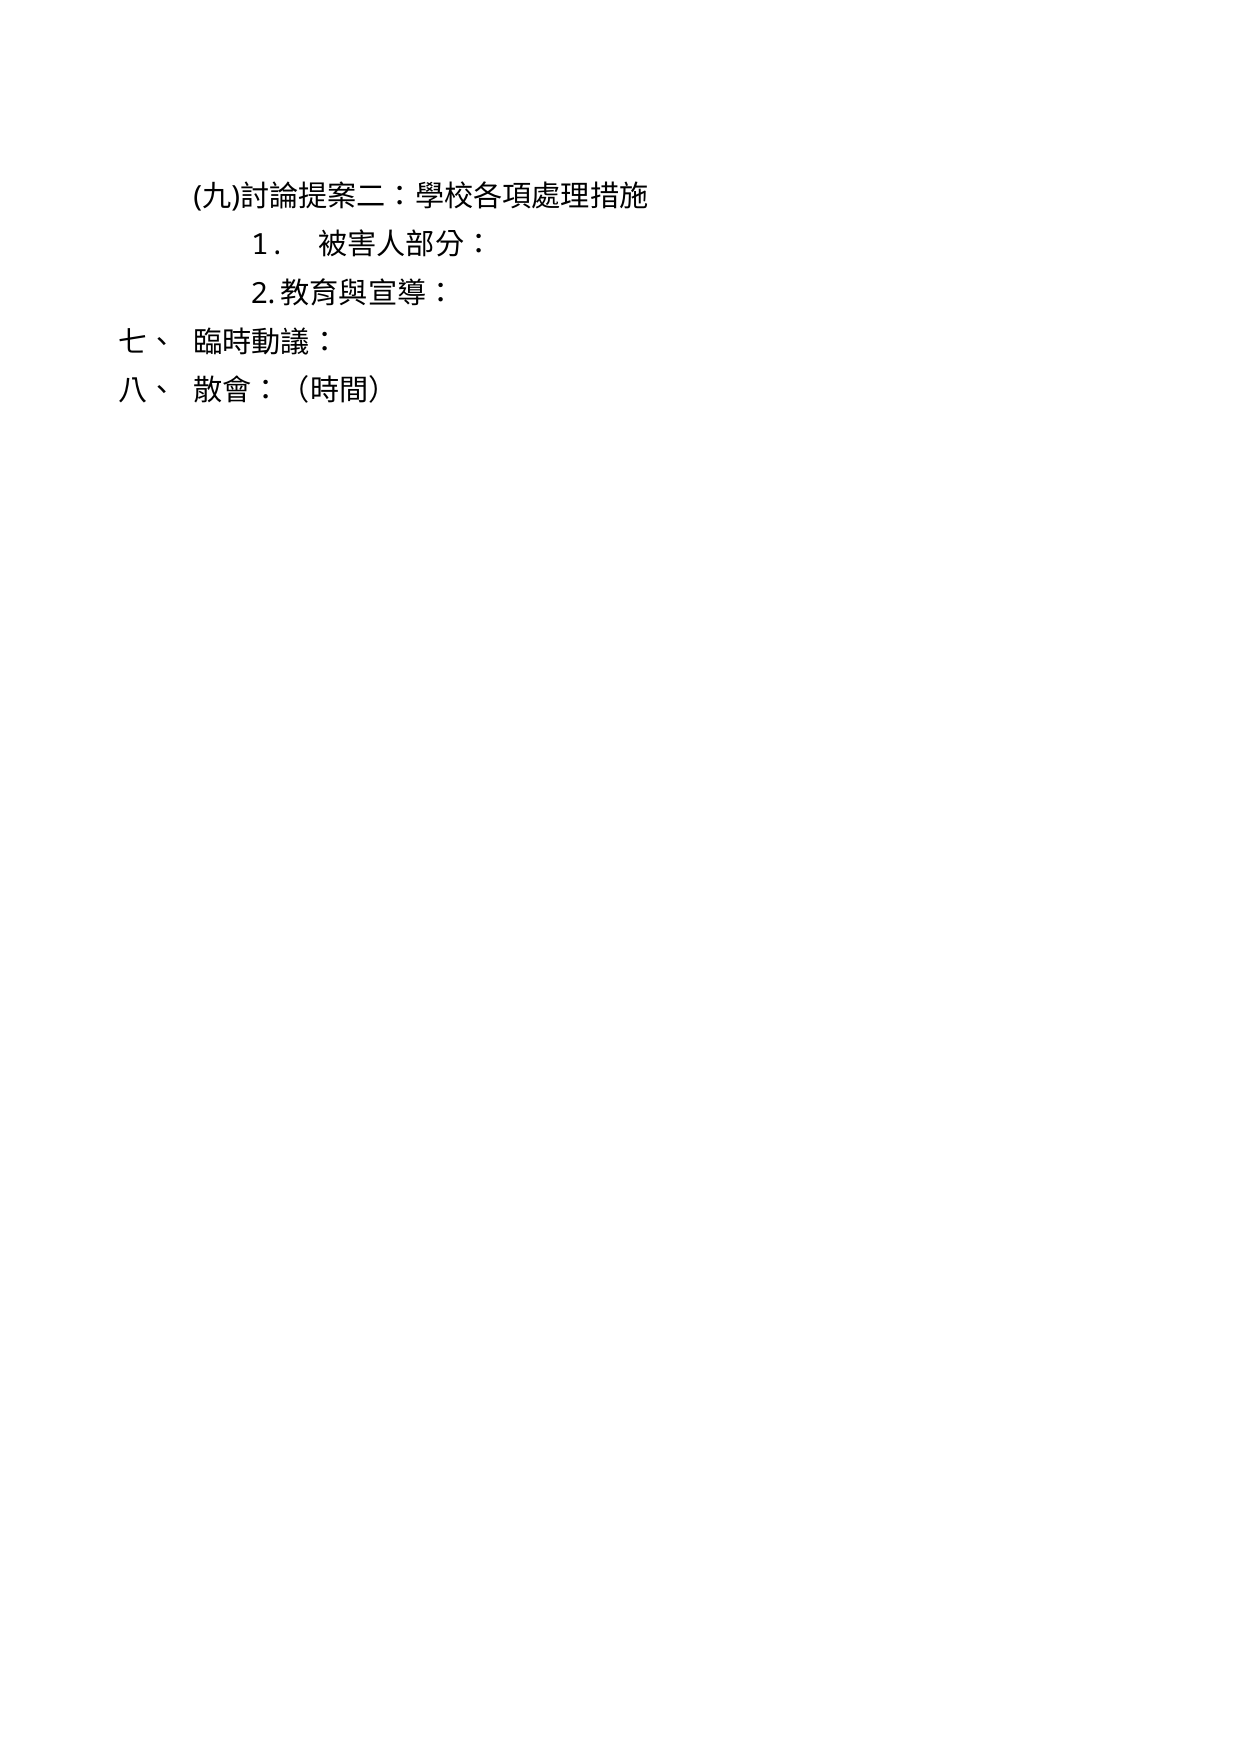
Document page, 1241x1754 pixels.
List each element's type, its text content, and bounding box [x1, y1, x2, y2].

text (九)討論提案二：學校各項處理措施 [193, 168, 1122, 216]
list 教育與宣導： [251, 264, 1122, 314]
list 被害人部分： [251, 216, 1122, 264]
list 臨時動議： [118, 314, 1122, 362]
list 散會：（時間） [118, 362, 1122, 410]
